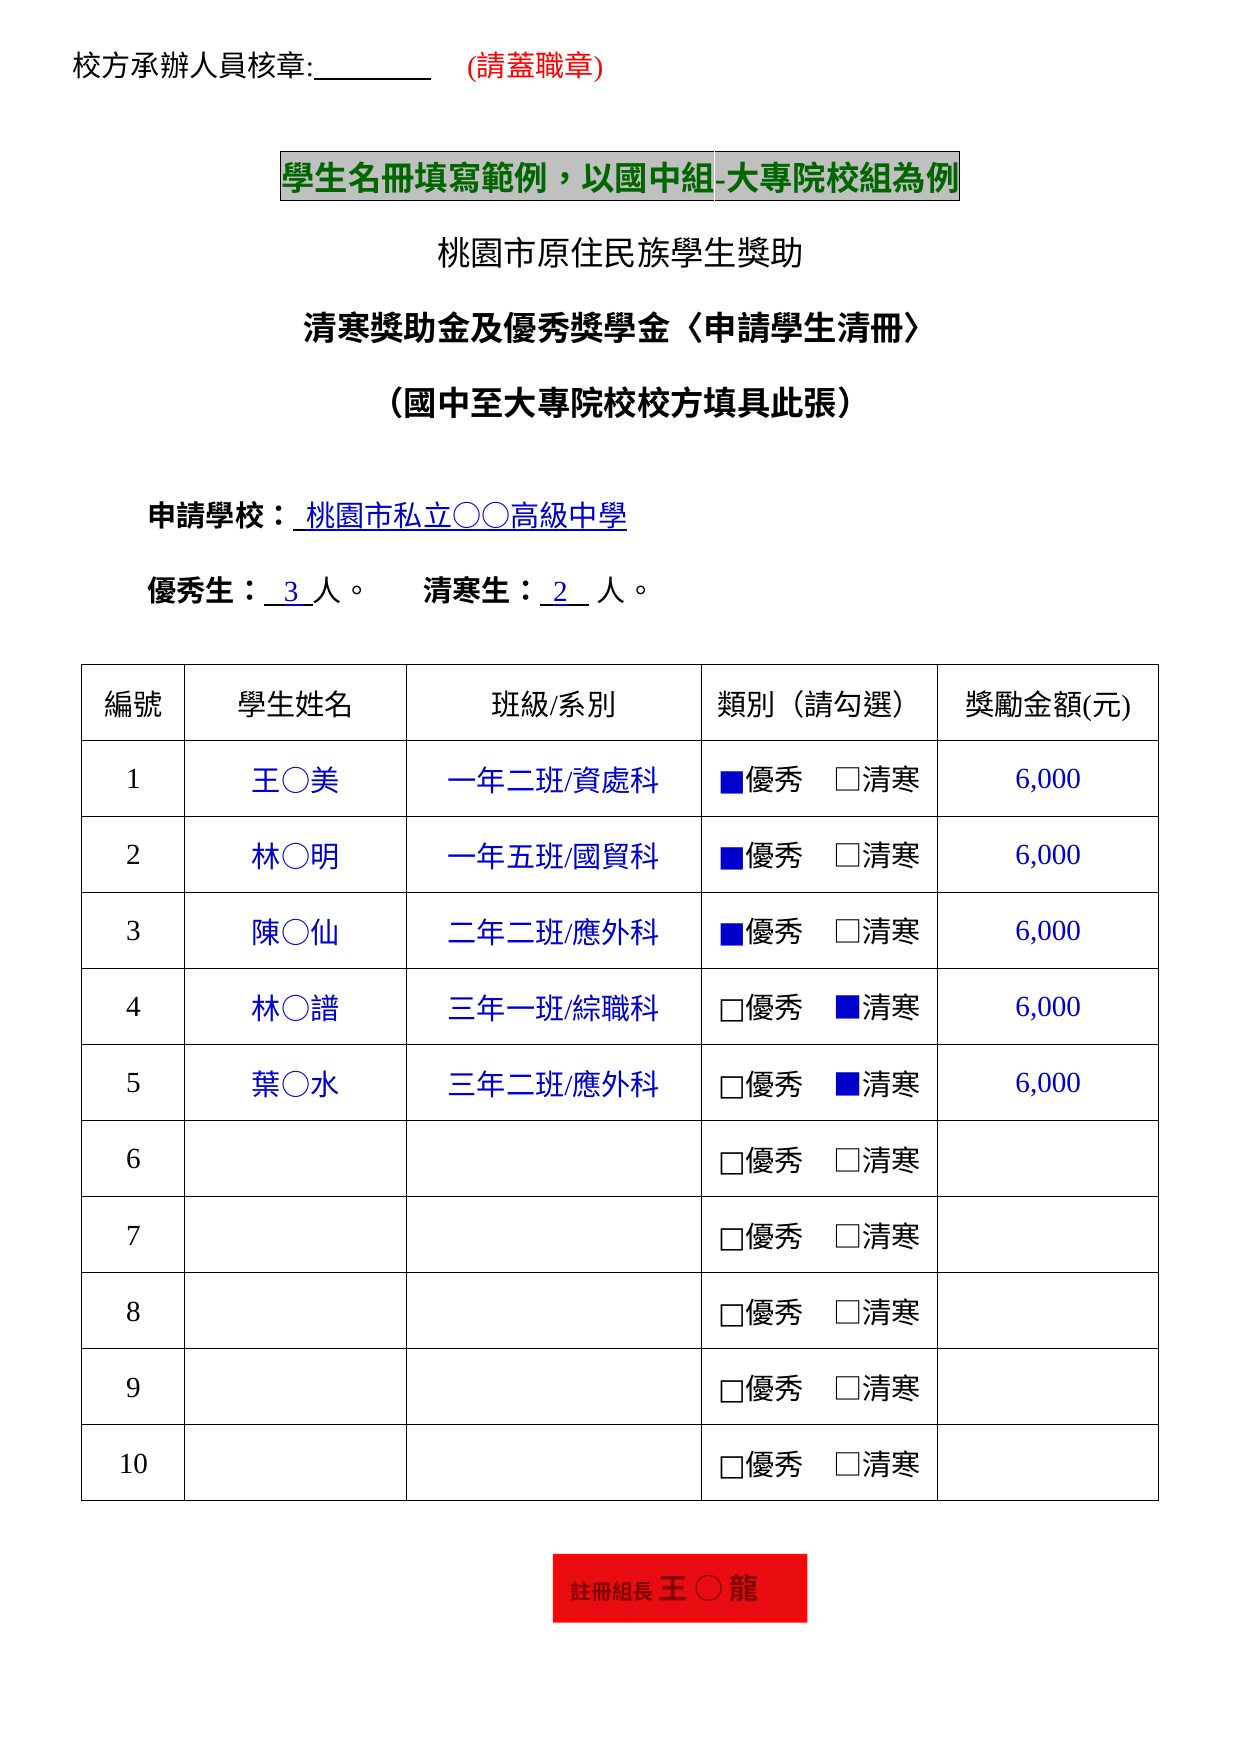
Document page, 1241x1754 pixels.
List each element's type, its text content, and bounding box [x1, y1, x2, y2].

table_cell □優秀 □清寒 [702, 1121, 937, 1196]
table_cell [407, 1197, 701, 1272]
table_cell 一年二班/資處科 [407, 741, 701, 816]
table_cell [407, 1349, 701, 1424]
table_cell 3 [82, 893, 184, 968]
table_cell [938, 1425, 1158, 1500]
table_cell 葉○水 [185, 1045, 406, 1120]
table_cell [185, 1197, 406, 1272]
table_cell [938, 1121, 1158, 1196]
table_cell 10 [82, 1425, 184, 1500]
table_cell 林○譜 [185, 969, 406, 1044]
table_cell [938, 1197, 1158, 1272]
text 桃園市原住民族學生獎助 [47, 214, 1193, 289]
table_cell [185, 1273, 406, 1348]
table_cell 1 [82, 741, 184, 816]
table_cell □優秀 □清寒 [702, 1349, 937, 1424]
table_cell 6,000 [938, 969, 1158, 1044]
table_header 獎勵金額(元) [938, 665, 1158, 740]
text 清寒獎助金及優秀獎學金〈申請學生清冊〉 [47, 289, 1193, 364]
table_cell [407, 1273, 701, 1348]
table_cell 二年二班/應外科 [407, 893, 701, 968]
table_cell 6,000 [938, 817, 1158, 892]
table_cell 9 [82, 1349, 184, 1424]
table_cell □優秀 □清寒 [702, 1273, 937, 1348]
table_cell 8 [82, 1273, 184, 1348]
table_cell [407, 1121, 701, 1196]
table_cell [938, 1273, 1158, 1348]
table_cell ■優秀 □清寒 [702, 893, 937, 968]
table_cell 三年一班/綜職科 [407, 969, 701, 1044]
table_cell [185, 1349, 406, 1424]
table_cell ■優秀 □清寒 [702, 741, 937, 816]
table_header 類別（請勾選） [702, 665, 937, 740]
table_cell □優秀 ■清寒 [702, 1045, 937, 1120]
text 申請學校： 桃園市私立○○高級中學 [147, 476, 1193, 551]
table_cell [185, 1425, 406, 1500]
table_header 學生姓名 [185, 665, 406, 740]
table_cell [407, 1425, 701, 1500]
table_cell □優秀 □清寒 [702, 1425, 937, 1500]
text （國中至大專院校校方填具此張） [47, 364, 1193, 439]
table_cell [938, 1349, 1158, 1424]
table_cell 6 [82, 1121, 184, 1196]
table_cell 4 [82, 969, 184, 1044]
table_cell 王○美 [185, 741, 406, 816]
text 優秀生： 3 人。 清寒生： 2 人。 [147, 551, 1193, 626]
text 註冊組長 王 ○ 龍 [570, 1569, 790, 1607]
table_cell 2 [82, 817, 184, 892]
table_cell □優秀 ■清寒 [702, 969, 937, 1044]
table_cell 林○明 [185, 817, 406, 892]
text 學生名冊填寫範例，以國中組-大專院校組為例 [47, 139, 1193, 214]
table_header 班級/系別 [407, 665, 701, 740]
table_cell 三年二班/應外科 [407, 1045, 701, 1120]
table_cell 7 [82, 1197, 184, 1272]
table_header 編號 [82, 665, 184, 740]
table_cell 一年五班/國貿科 [407, 817, 701, 892]
table_cell 陳○仙 [185, 893, 406, 968]
table_cell 6,000 [938, 741, 1158, 816]
table_cell [185, 1121, 406, 1196]
table_cell □優秀 □清寒 [702, 1197, 937, 1272]
text 校方承辦人員核章: (請蓋職章) [72, 26, 1193, 101]
table_cell 6,000 [938, 893, 1158, 968]
table_cell 5 [82, 1045, 184, 1120]
table_cell 6,000 [938, 1045, 1158, 1120]
table_cell ■優秀 □清寒 [702, 817, 937, 892]
